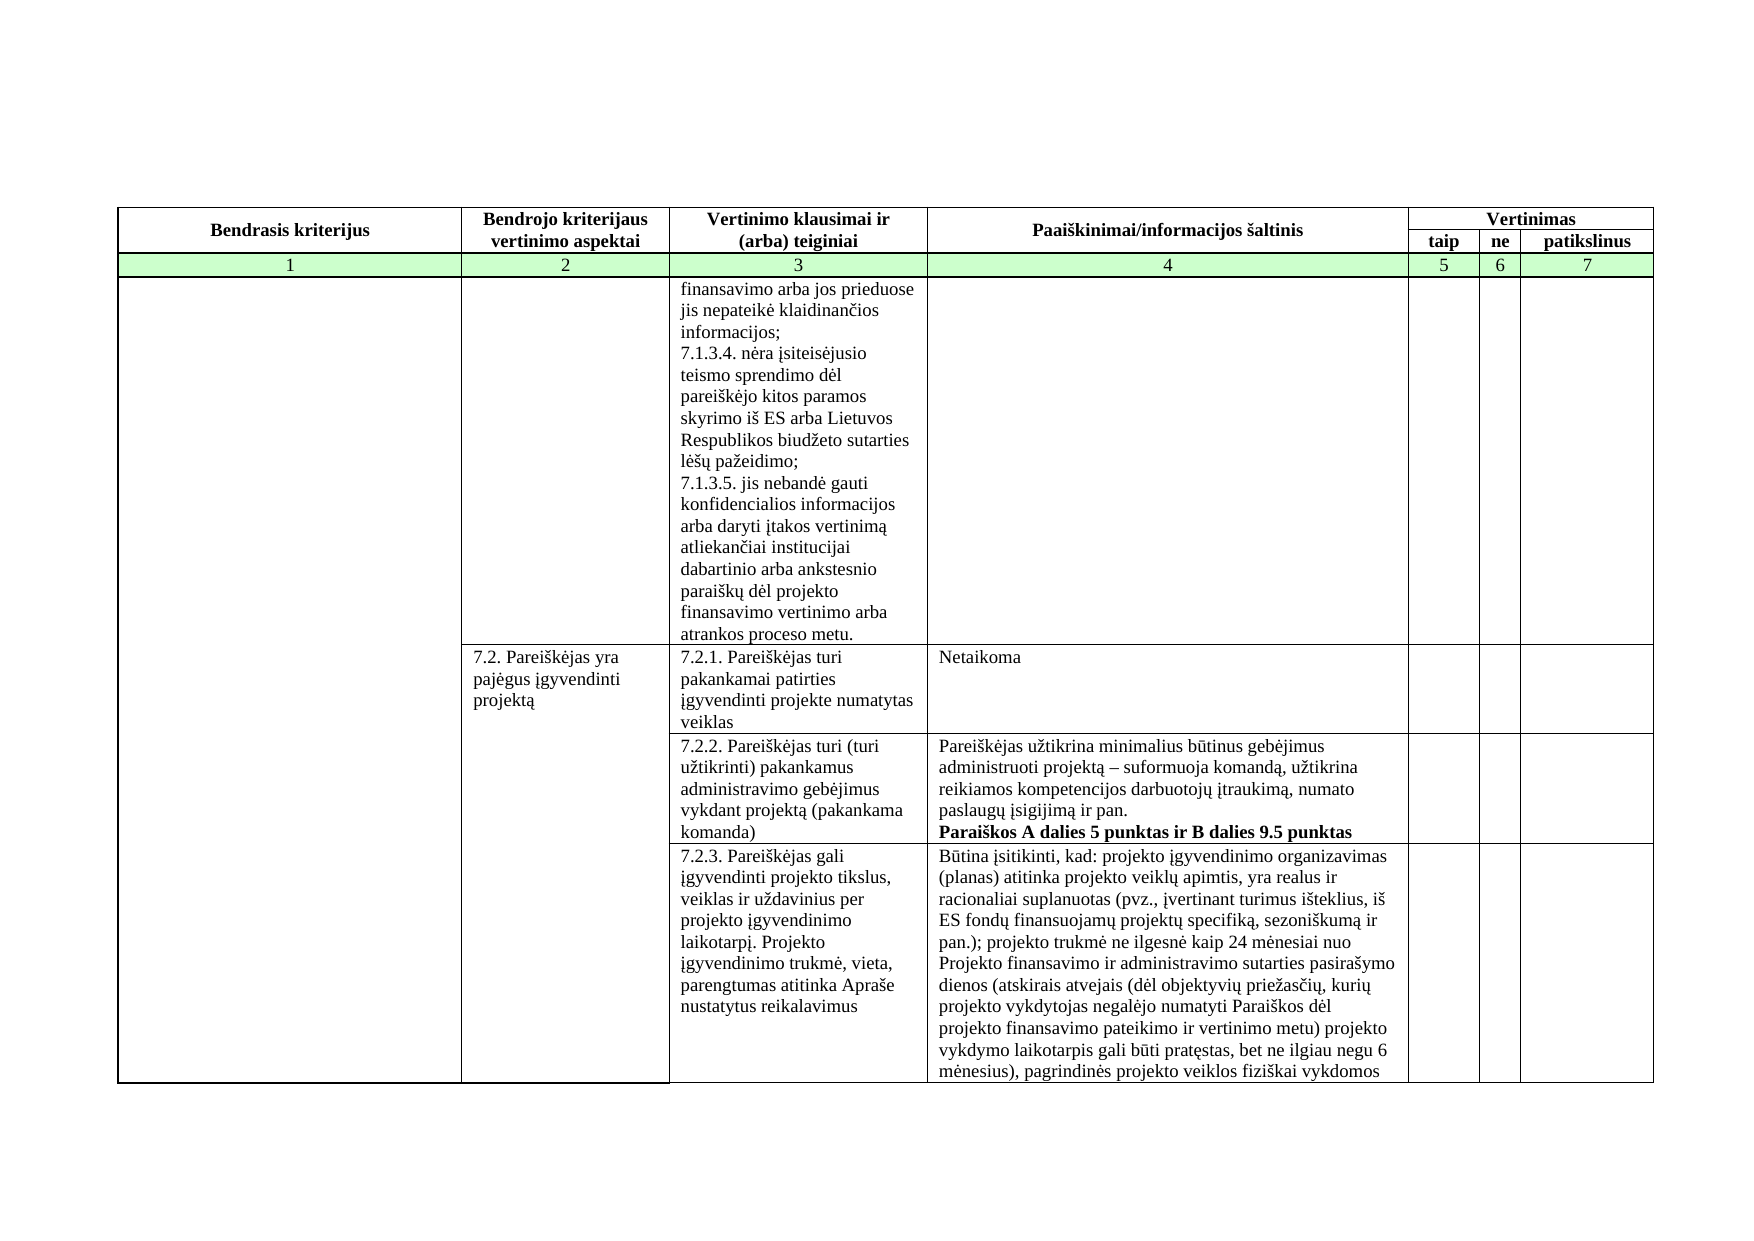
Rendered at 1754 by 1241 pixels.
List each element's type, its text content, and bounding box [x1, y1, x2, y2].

table_cell Pareiškėjas užtikrina minimalius būtinus gebėjimus administruoti projektą – suformuoja komandą, užtikrina reikiamos kompetencijos darbuotojų įtraukimą, numato paslaugų įsigijimą ir pan. Paraiškos A dalies 5 punktas ir B dalies 9.5 punktas [928, 734, 1408, 842]
table_header Bendrojo kriterijaus vertinimo aspektai [462, 208, 669, 252]
table_cell [119, 278, 461, 1082]
table_cell Būtina įsitikinti, kad: projekto įgyvendinimo organizavimas (planas) atitinka projekto veiklų apimtis, yra realus ir racionaliai suplanuotas (pvz., įvertinant turimus išteklius, iš ES fondų finansuojamų projektų specifiką, sezoniškumą ir pan.); projekto trukmė ne ilgesnė kaip 24 mėnesiai nuo Projekto finansavimo ir administravimo sutarties pasirašymo dienos (atskirais atvejais (dėl objektyvių priežasčių, kurių projekto vykdytojas negalėjo numatyti Paraiškos dėl projekto finansavimo pateikimo ir vertinimo metu) projekto vykdymo laikotarpis gali būti pratęstas, bet ne ilgiau negu 6 mėnesius), pagrindinės projekto veiklos fiziškai vykdomos [928, 844, 1408, 1082]
table_cell 7 [1521, 254, 1653, 276]
table_cell [462, 278, 669, 644]
table_header Vertinimas [1409, 208, 1653, 229]
table_cell 7.2.1. Pareiškėjas turi pakankamai patirties įgyvendinti projekte numatytas veiklas [670, 645, 927, 732]
table_cell Netaikoma [928, 645, 1408, 732]
table_cell finansavimo arba jos prieduose jis nepateikė klaidinančios informacijos; 7.1.3.4. nėra įsiteisėjusio teismo sprendimo dėl pareiškėjo kitos paramos skyrimo iš ES arba Lietuvos Respublikos biudžeto sutarties lėšų pažeidimo; 7.1.3.5. jis nebandė gauti konfidencialios informacijos arba daryti įtakos vertinimą atliekančiai institucijai dabartinio arba ankstesnio paraiškų dėl projekto finansavimo vertinimo arba atrankos proceso metu. [670, 278, 927, 644]
table_cell [1480, 278, 1520, 644]
table_cell [1480, 734, 1520, 842]
table_cell [1480, 844, 1520, 1082]
table_cell 4 [928, 254, 1408, 276]
table_cell [1409, 844, 1479, 1082]
table_cell 6 [1480, 254, 1520, 276]
table_header Bendrasis kriterijus [119, 208, 461, 252]
table_cell patikslinus [1521, 230, 1653, 252]
table_cell 2 [462, 254, 669, 276]
table_cell [1409, 734, 1479, 842]
table_cell 7.2.3. Pareiškėjas gali įgyvendinti projekto tikslus, veiklas ir uždavinius per projekto įgyvendinimo laikotarpį. Projekto įgyvendinimo trukmė, vieta, parengtumas atitinka Apraše nustatytus reikalavimus [670, 844, 927, 1082]
table_cell [1521, 734, 1653, 842]
table_cell [1480, 645, 1520, 732]
table_cell [1521, 645, 1653, 732]
table_cell ne [1480, 230, 1520, 252]
table_cell [1409, 645, 1479, 732]
table_cell [1409, 278, 1479, 644]
table_cell 7.2.2. Pareiškėjas turi (turi užtikrinti) pakankamus administravimo gebėjimus vykdant projektą (pakankama komanda) [670, 734, 927, 842]
table_cell 7.2. Pareiškėjas yra pajėgus įgyvendinti projektą [462, 645, 669, 1082]
table_cell [928, 278, 1408, 644]
table_header Vertinimo klausimai ir (arba) teiginiai [670, 208, 927, 252]
table_cell [1521, 278, 1653, 644]
table_cell taip [1409, 230, 1479, 252]
table_cell [1521, 844, 1653, 1082]
table_cell 3 [670, 254, 927, 276]
table_cell 1 [119, 254, 461, 276]
table_cell 5 [1409, 254, 1479, 276]
table_header Paaiškinimai/informacijos šaltinis [928, 208, 1408, 252]
